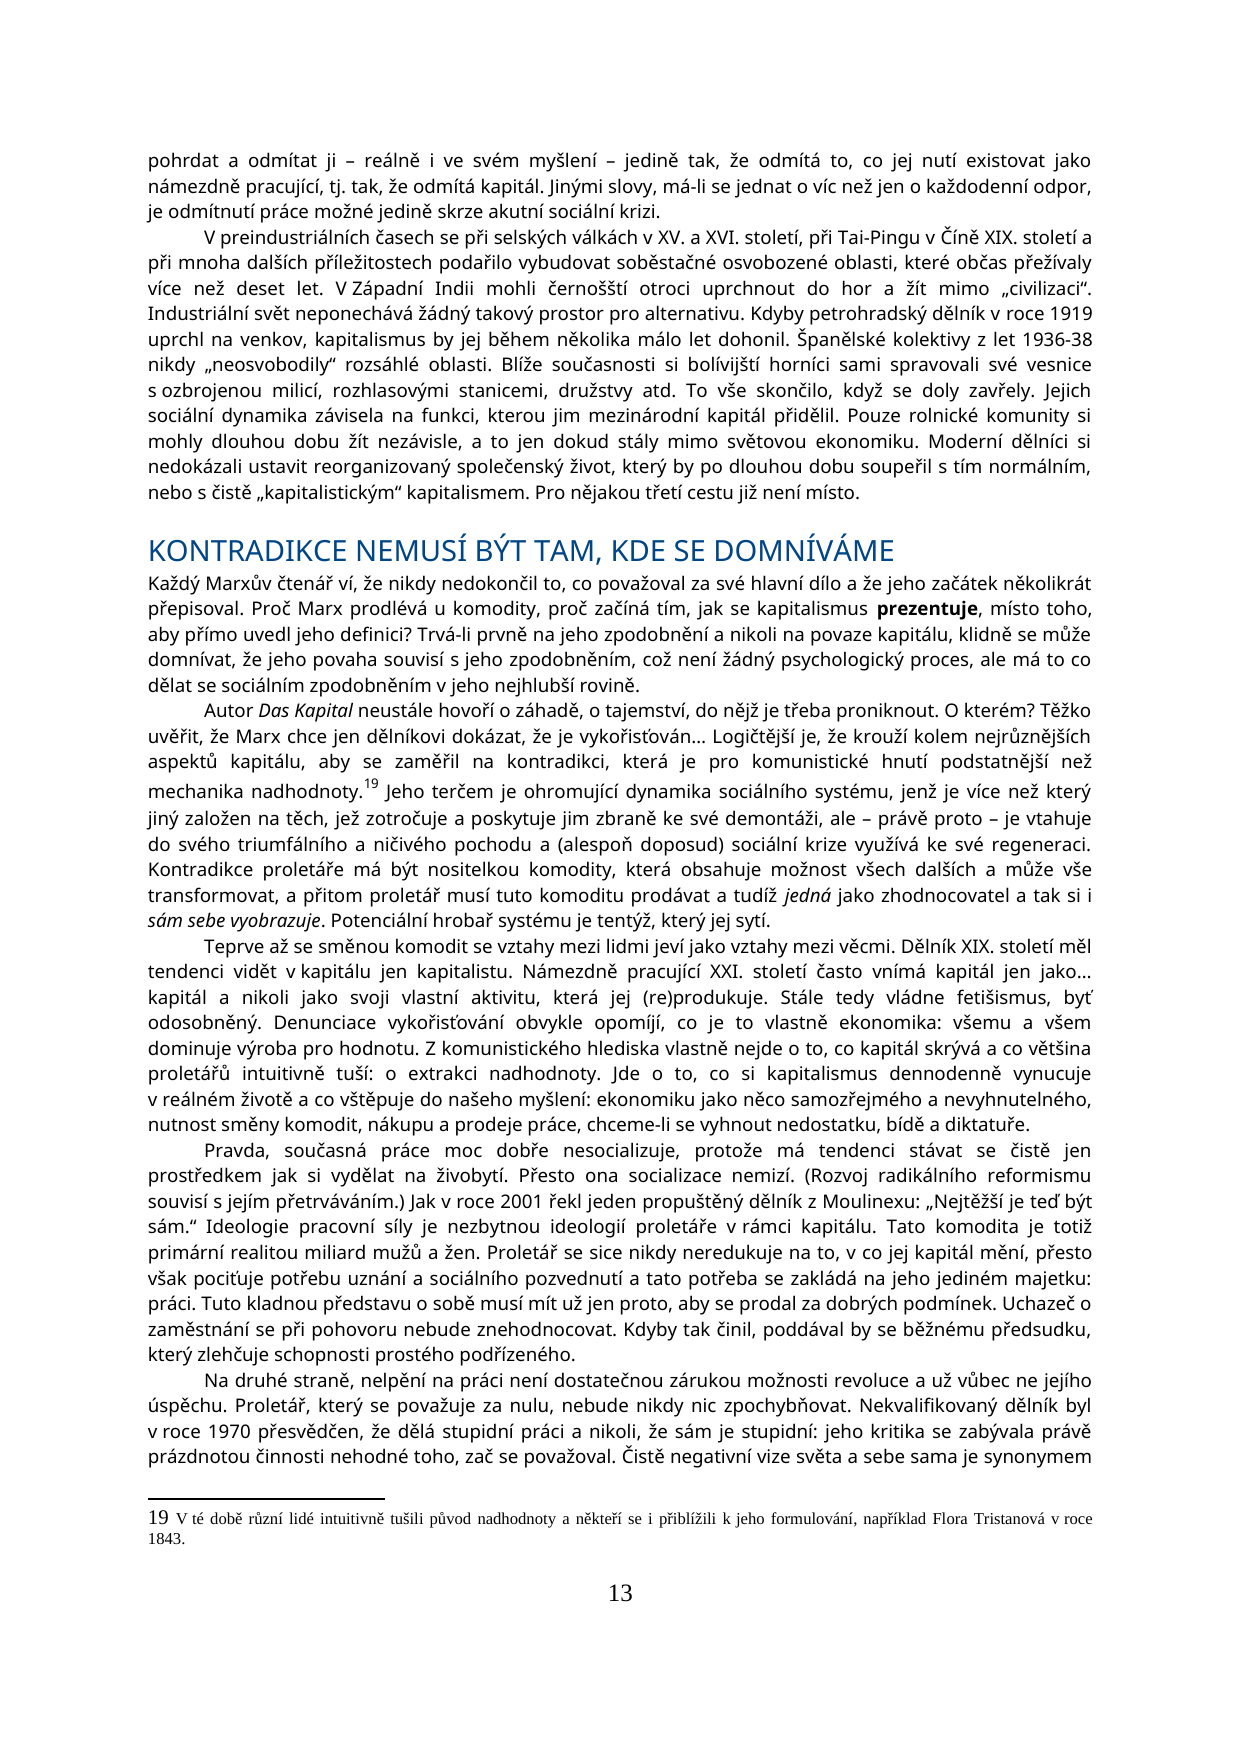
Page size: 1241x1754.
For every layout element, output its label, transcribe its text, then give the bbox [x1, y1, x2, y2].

text Každý Marxův čtenář ví, že nikdy nedokončil to, co považoval za své hlavní dílo a že jeho začátek několikrát přepisoval. Proč Marx prodlévá u komodity, proč začíná tím, jak se kapitalismus prezentuje, místo toho, aby přímo uvedl jeho definici? Trvá-li prvně na jeho zpodobnění a nikoli na povaze kapitálu, klidně se může domnívat, že jeho povaha souvisí s jeho zpodobněním, což není žádný psychologický proces, ale má to co dělat se sociálním zpodobněním v jeho nejhlubší rovině. [148, 570, 1093, 698]
text V té době různí lidé intuitivně tušili původ nadhodnoty a někteří se i přiblížili k jeho formulování, například Flora Tristanová v roce 1843. [148, 1505, 1093, 1548]
text KONTRADIKCE NEMUSÍ BÝT TAM, KDE SE DOMNÍVÁME [148, 530, 1093, 570]
text Na druhé straně, nelpění na práci není dostatečnou zárukou možnosti revoluce a už vůbec ne jejího úspěchu. Proletář, který se považuje za nulu, nebude nikdy nic zpochybňovat. Nekvalifikovaný dělník byl v roce 1970 přesvědčen, že dělá stupidní práci a nikoli, že sám je stupidní: jeho kritika se zabývala právě prázdnotou činnosti nehodné toho, zač se považoval. Čistě negativní vize světa a sebe sama je synonymem [148, 1367, 1093, 1469]
text Pravda, současná práce moc dobře nesocializuje, protože má tendenci stávat se čistě jen prostředkem jak si vydělat na živobytí. Přesto ona socializace nemizí. (Rozvoj radikálního reformismu souvisí s jejím přetrváváním.) Jak v roce 2001 řekl jeden propuštěný dělník z Moulinexu: „Nejtěžší je teď být sám.“ Ideologie pracovní síly je nezbytnou ideologií proletáře v rámci kapitálu. Tato komodita je totiž primární realitou miliard mužů a žen. Proletář se sice nikdy neredukuje na to, v co jej kapitál mění, přesto však pociťuje potřebu uznání a sociálního pozvednutí a tato potřeba se zakládá na jeho jediném majetku: práci. Tuto kladnou představu o sobě musí mít už jen proto, aby se prodal za dobrých podmínek. Uchazeč o zaměstnání se při pohovoru nebude znehodnocovat. Kdyby tak činil, poddával by se běžnému předsudku, který zlehčuje schopnosti prostého podřízeného. [148, 1137, 1093, 1367]
text Autor Das Kapital neustále hovoří o záhadě, o tajemství, do nějž je třeba proniknout. O kterém? Těžko uvěřit, že Marx chce jen dělníkovi dokázat, že je vykořisťován… Logičtější je, že krouží kolem nejrůznějších aspektů kapitálu, aby se zaměřil na kontradikci, která je pro komunistické hnutí podstatnější než mechanika nadhodnoty. Jeho terčem je ohromující dynamika sociálního systému, jenž je více než který jiný založen na těch, jež zotročuje a poskytuje jim zbraně ke své demontáži, ale – právě proto – je vtahuje do svého triumfálního a ničivého pochodu a (alespoň doposud) sociální krize využívá ke své regeneraci. Kontradikce proletáře má být nositelkou komodity, která obsahuje možnost všech dalších a může vše transformovat, a přitom proletář musí tuto komoditu prodávat a tudíž jedná jako zhodnocovatel a tak si i sám sebe vyobrazuje. Potenciální hrobař systému je tentýž, který jej sytí. [148, 698, 1093, 933]
text Teprve až se směnou komodit se vztahy mezi lidmi jeví jako vztahy mezi věcmi. Dělník XIX. století měl tendenci vidět v kapitálu jen kapitalistu. Námezdně pracující XXI. století často vnímá kapitál jen jako… kapitál a nikoli jako svoji vlastní aktivitu, která jej (re)produkuje. Stále tedy vládne fetišismus, byť odosobněný. Denunciace vykořisťování obvykle opomíjí, co je to vlastně ekonomika: všemu a všem dominuje výroba pro hodnotu. Z komunistického hlediska vlastně nejde o to, co kapitál skrývá a co většina proletářů intuitivně tuší: o extrakci nadhodnoty. Jde o to, co si kapitalismus dennodenně vynucuje v reálném životě a co vštěpuje do našeho myšlení: ekonomiku jako něco samozřejmého a nevyhnutelného, nutnost směny komodit, nákupu a prodeje práce, chceme-li se vyhnout nedostatku, bídě a diktatuře. [148, 933, 1093, 1137]
text pohrdat a odmítat ji – reálně i ve svém myšlení – jedině tak, že odmítá to, co jej nutí existovat jako námezdně pracující, tj. tak, že odmítá kapitál. Jinými slovy, má-li se jednat o víc než jen o každodenní odpor, je odmítnutí práce možné jedině skrze akutní sociální krizi. [148, 148, 1093, 224]
text V preindustriálních časech se při selských válkách v XV. a XVI. století, při Tai-Pingu v Číně XIX. století a při mnoha dalších příležitostech podařilo vybudovat soběstačné osvobozené oblasti, které občas přežívaly více než deset let. V Západní Indii mohli černošští otroci uprchnout do hor a žít mimo „civilizaci“. Industriální svět neponechává žádný takový prostor pro alternativu. Kdyby petrohradský dělník v roce 1919 uprchl na venkov, kapitalismus by jej během několika málo let dohonil. Španělské kolektivy z let 1936-38 nikdy „neosvobodily“ rozsáhlé oblasti. Blíže současnosti si bolívijští horníci sami spravovali své vesnice s ozbrojenou milicí, rozhlasovými stanicemi, družstvy atd. To vše skončilo, když se doly zavřely. Jejich sociální dynamika závisela na funkci, kterou jim mezinárodní kapitál přidělil. Pouze rolnické komunity si mohly dlouhou dobu žít nezávisle, a to jen dokud stály mimo světovou ekonomiku. Moderní dělníci si nedokázali ustavit reorganizovaný společenský život, který by po dlouhou dobu soupeřil s tím normálním, nebo s čistě „kapitalistickým“ kapitalismem. Pro nějakou třetí cestu již není místo. [148, 224, 1093, 505]
